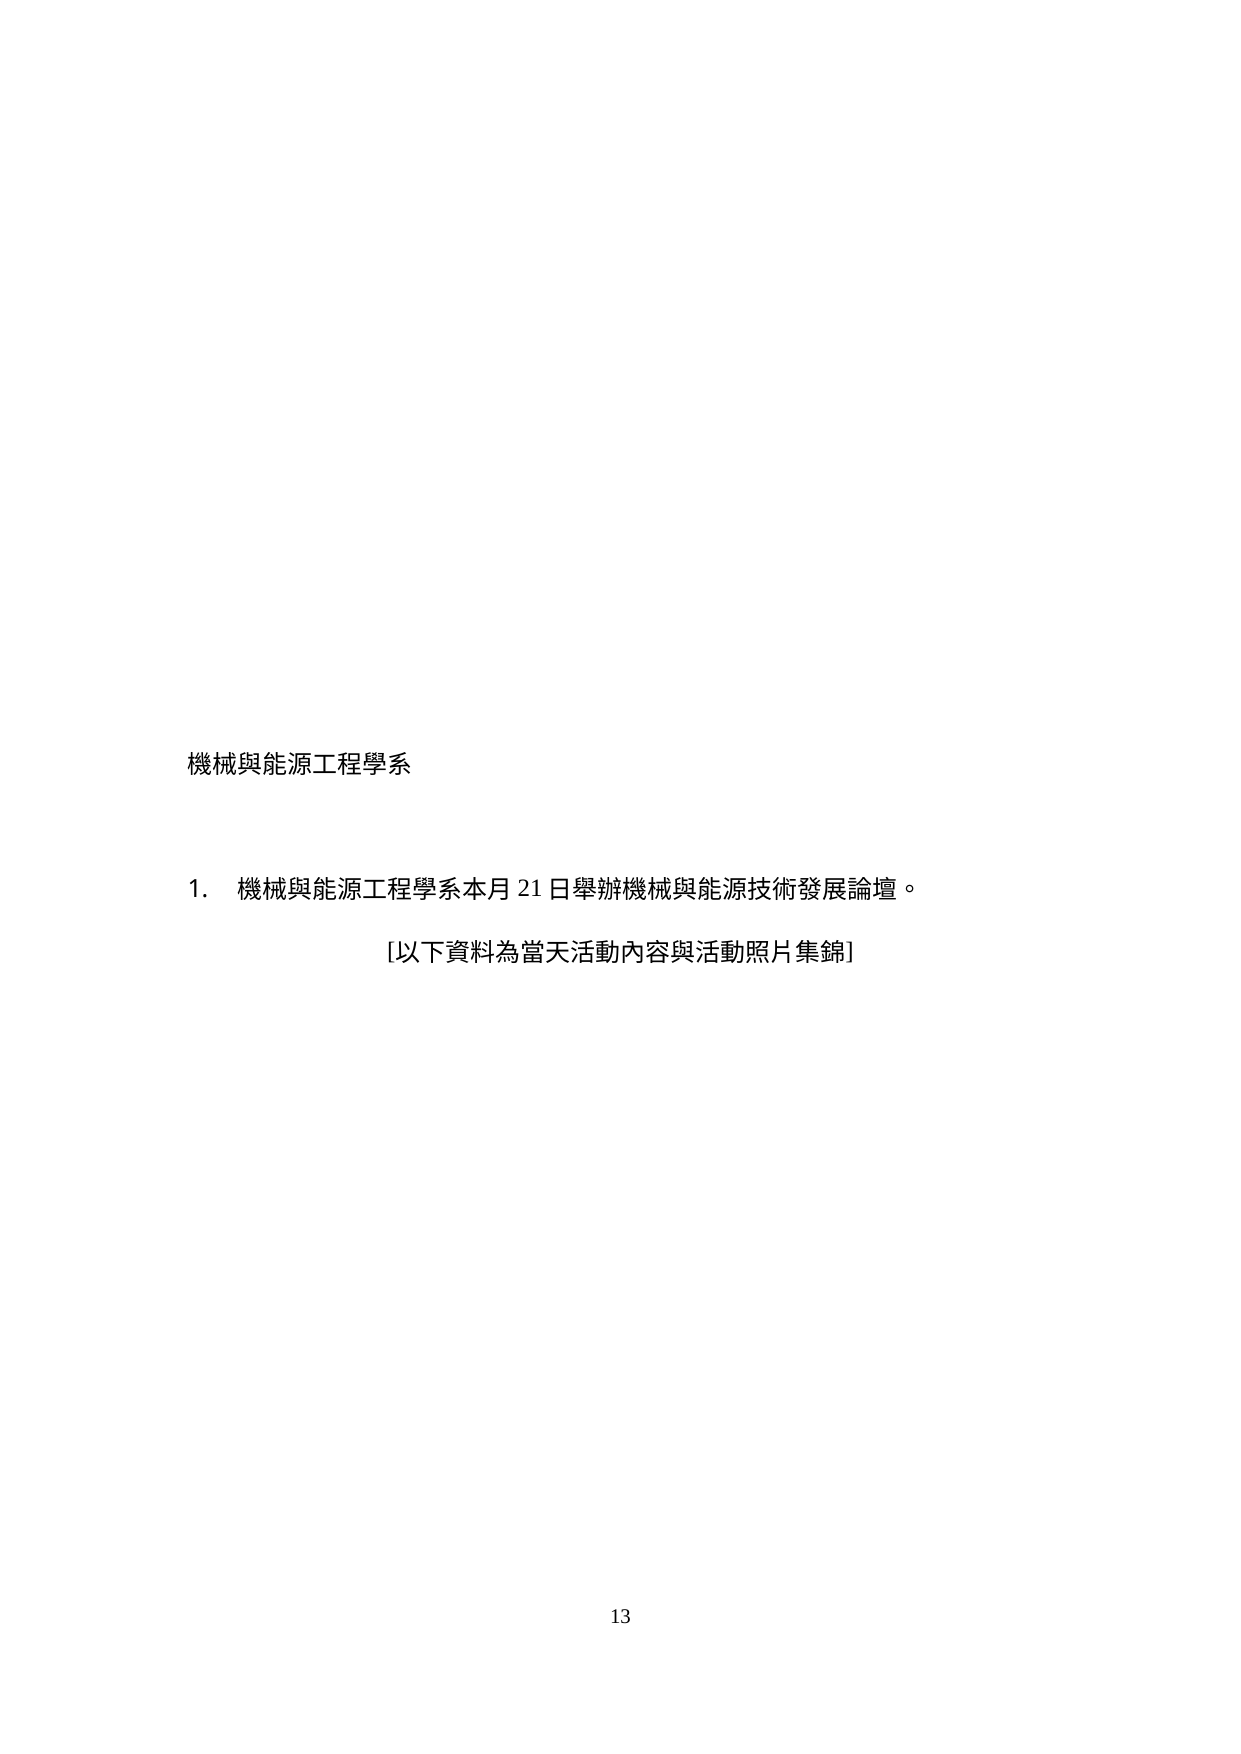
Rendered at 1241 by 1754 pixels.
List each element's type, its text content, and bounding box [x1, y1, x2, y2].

text [以下資料為當天活動內容與活動照片集錦] [187, 909, 1053, 971]
list 機械與能源工程學系本月21日舉辦機械與能源技術發展論壇。 [187, 846, 1053, 909]
text 機械與能源工程學系 [187, 721, 1053, 784]
